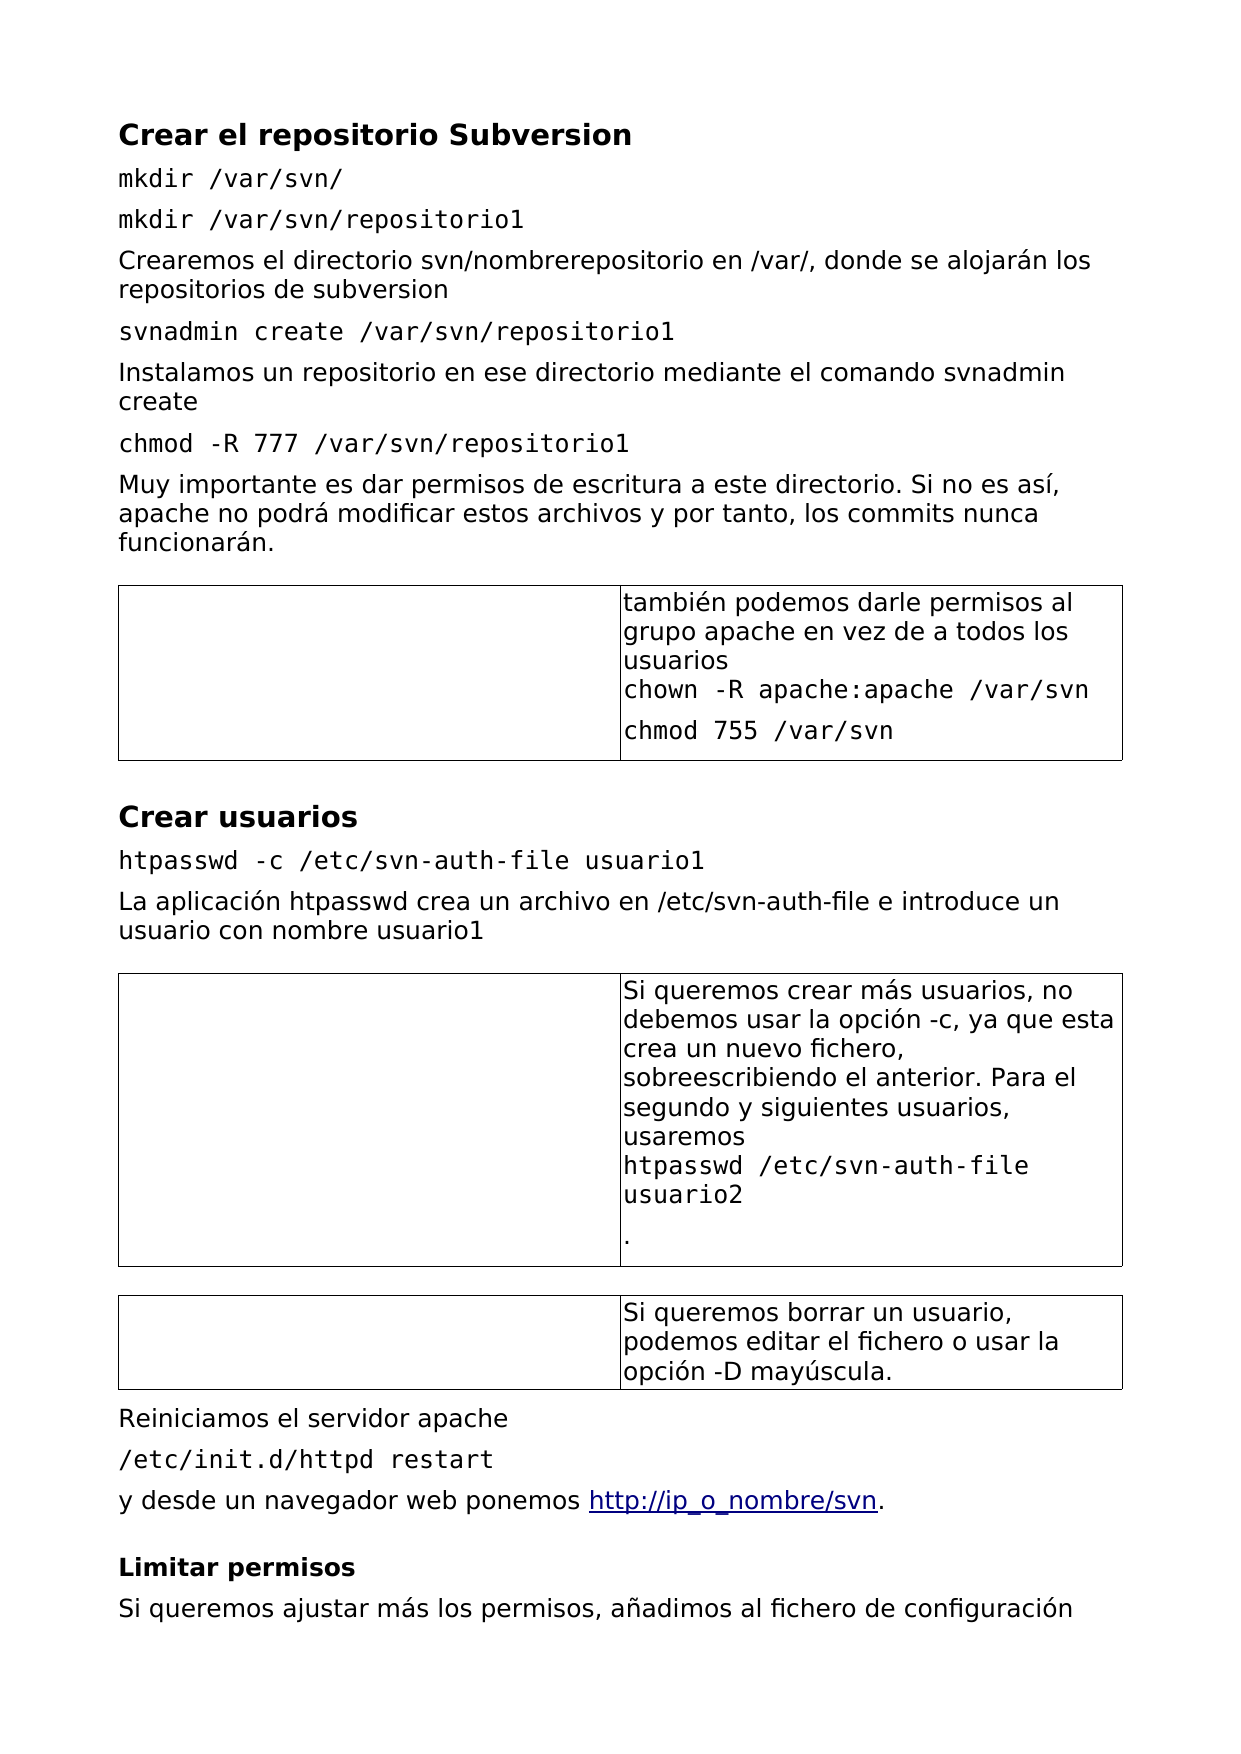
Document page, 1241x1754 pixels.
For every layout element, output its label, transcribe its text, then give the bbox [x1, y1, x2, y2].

text Instalamos un repositorio en ese directorio mediante el comando svnadmin create [118, 358, 1122, 417]
subtitle Crear el repositorio Subversion [118, 118, 1122, 152]
text htpasswd -c /etc/svn-auth-file usuario1 [118, 846, 1122, 876]
text Crearemos el directorio svn/nombrerepositorio en /var/, donde se alojarán los repositorios de subversion [118, 246, 1122, 305]
text /etc/init.d/httpd restart [118, 1445, 1122, 1474]
text chmod -R 777 /var/svn/repositorio1 [118, 429, 1122, 458]
subtitle Crear usuarios [118, 800, 1122, 834]
text Si queremos ajustar más los permisos, añadimos al fichero de configuración [118, 1595, 1122, 1624]
text mkdir /var/svn/repositorio1 [118, 206, 1122, 235]
table_header [119, 586, 620, 760]
text Muy importante es dar permisos de escritura a este directorio. Si no es así, apache no podrá modificar estos archivos y por tanto, los commits nunca funcionarán. [118, 470, 1122, 557]
table_header [119, 974, 620, 1266]
table_header también podemos darle permisos al grupo apache en vez de a todos los usuarios chown -R apache:apache /var/svn chmod 755 /var/svn [621, 586, 1122, 760]
text Reiniciamos el servidor apache [118, 1404, 1122, 1433]
text svnadmin create /var/svn/repositorio1 [118, 317, 1122, 346]
text y desde un navegador web ponemos http://ip_o_nombre/svn. [118, 1486, 1122, 1516]
table_header Si queremos borrar un usuario, podemos editar el fichero o usar la opción -D mayúscula. [621, 1296, 1122, 1389]
table_header [119, 1296, 620, 1389]
text La aplicación htpasswd crea un archivo en /etc/svn-auth-file e introduce un usuario con nombre usuario1 [118, 887, 1122, 946]
table_header Si queremos crear más usuarios, no debemos usar la opción -c, ya que esta crea un nuevo fichero, sobreescribiendo el anterior. Para el segundo y siguientes usuarios, usaremos htpasswd /etc/svn-auth-file usuario2 . [621, 974, 1122, 1266]
subtitle Limitar permisos [118, 1553, 1122, 1582]
text mkdir /var/svn/ [118, 164, 1122, 194]
